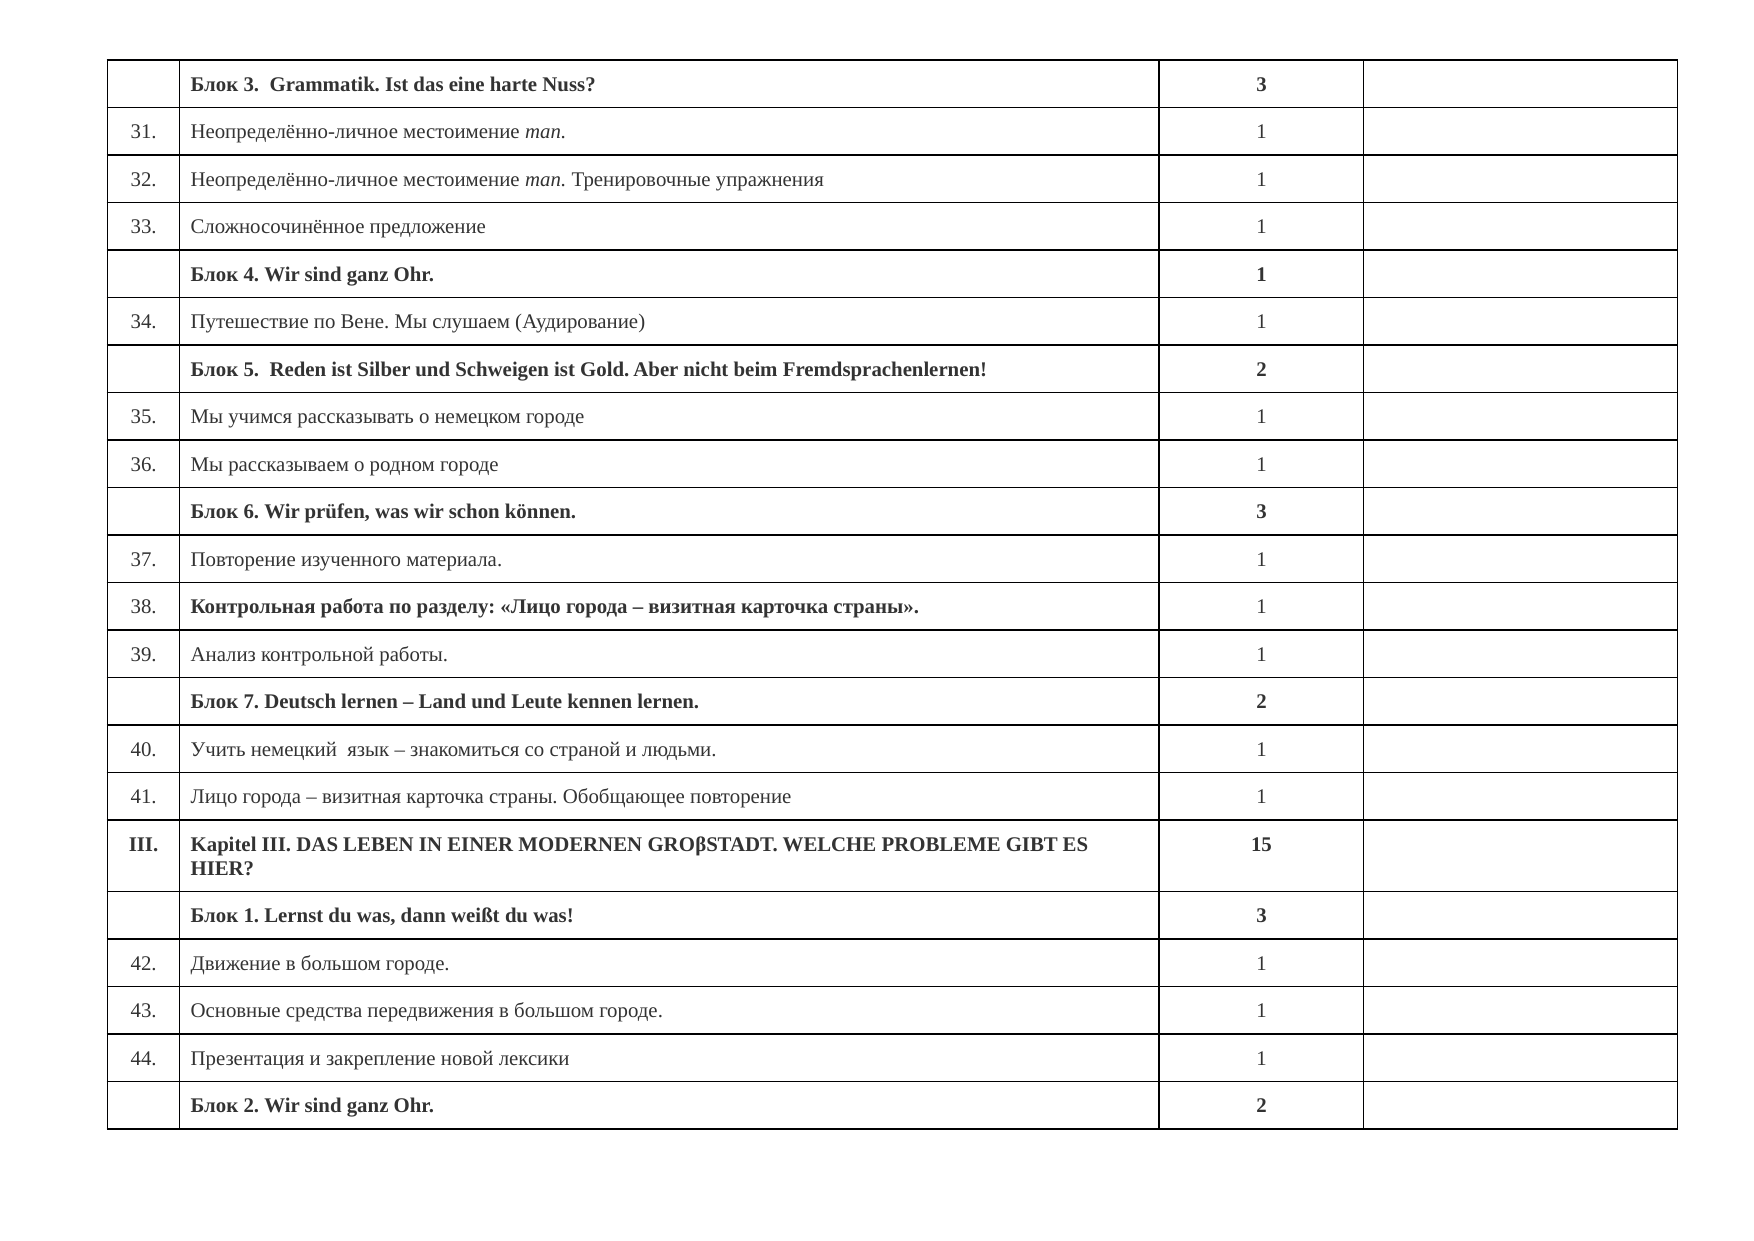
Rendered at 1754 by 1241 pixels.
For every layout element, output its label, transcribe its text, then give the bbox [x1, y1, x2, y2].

table_cell 1 [1160, 441, 1363, 487]
table_cell Блок 1. Lernst du was, dann weißt du was! [180, 892, 1158, 938]
table_cell Мы рассказываем о родном городе [180, 441, 1158, 487]
table_cell 1 [1160, 726, 1363, 772]
table_cell [1364, 821, 1677, 891]
table_cell 15 [1160, 821, 1363, 891]
table_cell Лицо города – визитная карточка страны. Обобщающее повторение [180, 773, 1158, 819]
table_cell [1364, 631, 1677, 677]
table_cell 36. [108, 441, 179, 487]
table_cell [1364, 441, 1677, 487]
table_cell [1364, 393, 1677, 439]
table_cell [1364, 298, 1677, 344]
table_cell 1 [1160, 298, 1363, 344]
table_cell 3 [1160, 61, 1363, 107]
table_cell [1364, 108, 1677, 154]
table_cell 34. [108, 298, 179, 344]
table_cell Блок 2. Wir sind ganz Ohr. [180, 1082, 1158, 1128]
table_cell 31. [108, 108, 179, 154]
table_cell [1364, 488, 1677, 534]
table_cell [1364, 1082, 1677, 1128]
table_cell 3 [1160, 488, 1363, 534]
table_cell Анализ контрольной работы. [180, 631, 1158, 677]
table_cell [108, 678, 179, 724]
table_cell 1 [1160, 773, 1363, 819]
table_cell 2 [1160, 678, 1363, 724]
table_cell III. [108, 821, 179, 891]
table_cell 44. [108, 1035, 179, 1081]
table_cell 1 [1160, 536, 1363, 582]
table_cell [1364, 940, 1677, 986]
table_cell Блок 3. Grammatik. Ist das eine harte Nuss? [180, 61, 1158, 107]
table_cell 1 [1160, 987, 1363, 1033]
table_cell Контрольная работа по разделу: «Лицо города – визитная карточка страны». [180, 583, 1158, 629]
table_cell Блок 4. Wir sind ganz Ohr. [180, 251, 1158, 297]
table_cell 42. [108, 940, 179, 986]
table_cell [1364, 892, 1677, 938]
table_cell [1364, 678, 1677, 724]
table_cell [108, 488, 179, 534]
table_cell Kapitel III. DAS LEBEN IN EINER MODERNEN GROβSTADT. WELCHE PROBLEME GIBT ES HIER? [180, 821, 1158, 891]
table_cell 1 [1160, 631, 1363, 677]
table_cell [1364, 536, 1677, 582]
table_cell Неопределённо-личное местоимение man. [180, 108, 1158, 154]
table_cell Неопределённо-личное местоимение man. Тренировочные упражнения [180, 156, 1158, 202]
table_cell [1364, 583, 1677, 629]
table_cell 43. [108, 987, 179, 1033]
table_cell 40. [108, 726, 179, 772]
table_cell Презентация и закрепление новой лексики [180, 1035, 1158, 1081]
table_cell 32. [108, 156, 179, 202]
table_cell 37. [108, 536, 179, 582]
table_cell 1 [1160, 1035, 1363, 1081]
table_cell 33. [108, 203, 179, 249]
table_cell [1364, 61, 1677, 107]
table_cell Блок 6. Wir prüfen, was wir schon können. [180, 488, 1158, 534]
table_cell [1364, 987, 1677, 1033]
table_cell 1 [1160, 393, 1363, 439]
table_cell Блок 5. Reden ist Silber und Schweigen ist Gold. Aber nicht beim Fremdsprachenlernen! [180, 346, 1158, 392]
table_cell [1364, 346, 1677, 392]
table_cell [108, 61, 179, 107]
table_cell 1 [1160, 940, 1363, 986]
table_cell 38. [108, 583, 179, 629]
table_cell Движение в большом городе. [180, 940, 1158, 986]
table_cell 2 [1160, 346, 1363, 392]
table_cell 1 [1160, 203, 1363, 249]
table_cell [1364, 726, 1677, 772]
table_cell [1364, 251, 1677, 297]
table_cell [1364, 203, 1677, 249]
table_cell 1 [1160, 251, 1363, 297]
table_cell [108, 892, 179, 938]
table_cell 1 [1160, 108, 1363, 154]
table_cell Мы учимся рассказывать о немецком городе [180, 393, 1158, 439]
table_cell [108, 346, 179, 392]
table_cell [1364, 156, 1677, 202]
table_cell Повторение изученного материала. [180, 536, 1158, 582]
table_cell 3 [1160, 892, 1363, 938]
table_cell 1 [1160, 156, 1363, 202]
table_cell Сложносочинённое предложение [180, 203, 1158, 249]
table_cell 1 [1160, 583, 1363, 629]
table_cell Блок 7. Deutsch lernen – Land und Leute kennen lernen. [180, 678, 1158, 724]
table_cell 39. [108, 631, 179, 677]
table_cell 41. [108, 773, 179, 819]
table_cell Путешествие по Вене. Мы слушаем (Аудирование) [180, 298, 1158, 344]
table_cell [1364, 1035, 1677, 1081]
table_cell Учить немецкий язык – знакомиться со страной и людьми. [180, 726, 1158, 772]
table_cell Основные средства передвижения в большом городе. [180, 987, 1158, 1033]
table_cell 35. [108, 393, 179, 439]
table_cell [108, 251, 179, 297]
table_cell [108, 1082, 179, 1128]
table_cell 2 [1160, 1082, 1363, 1128]
table_cell [1364, 773, 1677, 819]
